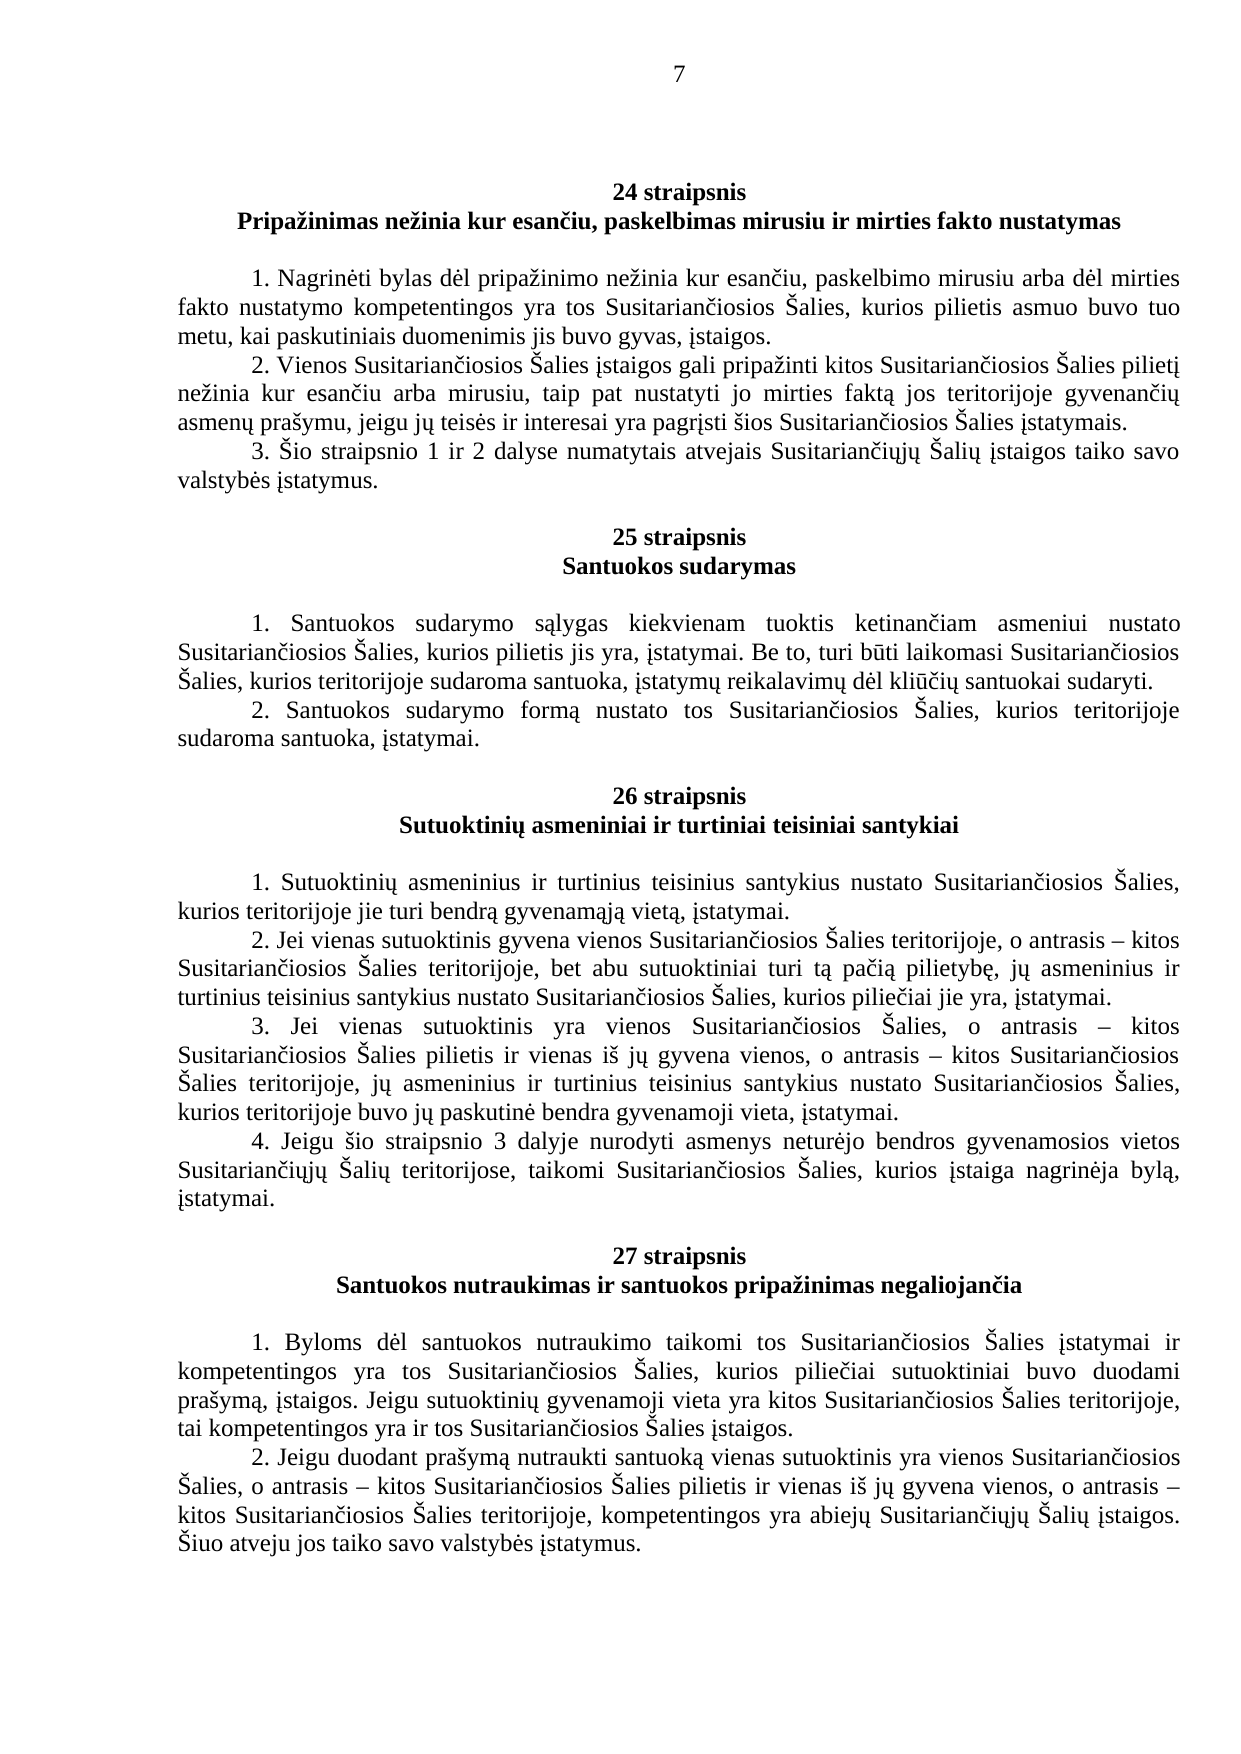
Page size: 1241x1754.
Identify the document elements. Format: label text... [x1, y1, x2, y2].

text Sutuoktinių asmeniniai ir turtiniai teisiniai santykiai [177, 810, 1181, 838]
text Santuokos sudarymas [177, 551, 1181, 580]
text 1. Sutuoktinių asmeninius ir turtinius teisinius santykius nustato Susitariančiosios Šalies, kurios teritorijoje jie turi bendrą gyvenamąją vietą, įstatymai. [177, 867, 1181, 925]
text 3. Šio straipsnio 1 ir 2 dalyse numatytais atvejais Susitariančiųjų Šalių įstaigos taiko savo valstybės įstatymus. [177, 436, 1181, 493]
text 4. Jeigu šio straipsnio 3 dalyje nurodyti asmenys neturėjo bendros gyvenamosios vietos Susitariančiųjų Šalių teritorijose, taikomi Susitariančiosios Šalies, kurios įstaiga nagrinėja bylą, įstatymai. [177, 1126, 1181, 1212]
text 2. Jei vienas sutuoktinis gyvena vienos Susitariančiosios Šalies teritorijoje, o antrasis – kitos Susitariančiosios Šalies teritorijoje, bet abu sutuoktiniai turi tą pačią pilietybę, jų asmeninius ir turtinius teisinius santykius nustato Susitariančiosios Šalies, kurios piliečiai jie yra, įstatymai. [177, 925, 1181, 1011]
text 1. Byloms dėl santuokos nutraukimo taikomi tos Susitariančiosios Šalies įstatymai ir kompetentingos yra tos Susitariančiosios Šalies, kurios piliečiai sutuoktiniai buvo duodami prašymą, įstaigos. Jeigu sutuoktinių gyvenamoji vieta yra kitos Susitariančiosios Šalies teritorijoje, tai kompetentingos yra ir tos Susitariančiosios Šalies įstaigos. [177, 1327, 1181, 1442]
text 2. Jeigu duodant prašymą nutraukti santuoką vienas sutuoktinis yra vienos Susitariančiosios Šalies, o antrasis – kitos Susitariančiosios Šalies pilietis ir vienas iš jų gyvena vienos, o antrasis – kitos Susitariančiosios Šalies teritorijoje, kompetentingos yra abiejų Susitariančiųjų Šalių įstaigos. Šiuo atveju jos taiko savo valstybės įstatymus. [177, 1442, 1181, 1557]
text 27 straipsnis [177, 1241, 1181, 1270]
text Santuokos nutraukimas ir santuokos pripažinimas negaliojančia [177, 1270, 1181, 1298]
text 1. Santuokos sudarymo sąlygas kiekvienam tuoktis ketinančiam asmeniui nustato Susitariančiosios Šalies, kurios pilietis jis yra, įstatymai. Be to, turi būti laikomasi Susitariančiosios Šalies, kurios teritorijoje sudaroma santuoka, įstatymų reikalavimų dėl kliūčių santuokai sudaryti. [177, 608, 1181, 695]
text 3. Jei vienas sutuoktinis yra vienos Susitariančiosios Šalies, o antrasis – kitos Susitariančiosios Šalies pilietis ir vienas iš jų gyvena vienos, o antrasis – kitos Susitariančiosios Šalies teritorijoje, jų asmeninius ir turtinius teisinius santykius nustato Susitariančiosios Šalies, kurios teritorijoje buvo jų paskutinė bendra gyvenamoji vieta, įstatymai. [177, 1011, 1181, 1126]
text 25 straipsnis [177, 522, 1181, 551]
text 2. Vienos Susitariančiosios Šalies įstaigos gali pripažinti kitos Susitariančiosios Šalies pilietį nežinia kur esančiu arba mirusiu, taip pat nustatyti jo mirties faktą jos teritorijoje gyvenančių asmenų prašymu, jeigu jų teisės ir interesai yra pagrįsti šios Susitariančiosios Šalies įstatymais. [177, 350, 1181, 436]
text 26 straipsnis [177, 781, 1181, 810]
text Pripažinimas nežinia kur esančiu, paskelbimas mirusiu ir mirties fakto nustatymas [177, 206, 1181, 235]
text 1. Nagrinėti bylas dėl pripažinimo nežinia kur esančiu, paskelbimo mirusiu arba dėl mirties fakto nustatymo kompetentingos yra tos Susitariančiosios Šalies, kurios pilietis asmuo buvo tuo metu, kai paskutiniais duomenimis jis buvo gyvas, įstaigos. [177, 263, 1181, 350]
text 24 straipsnis [177, 177, 1181, 206]
text 2. Santuokos sudarymo formą nustato tos Susitariančiosios Šalies, kurios teritorijoje sudaroma santuoka, įstatymai. [177, 695, 1181, 752]
